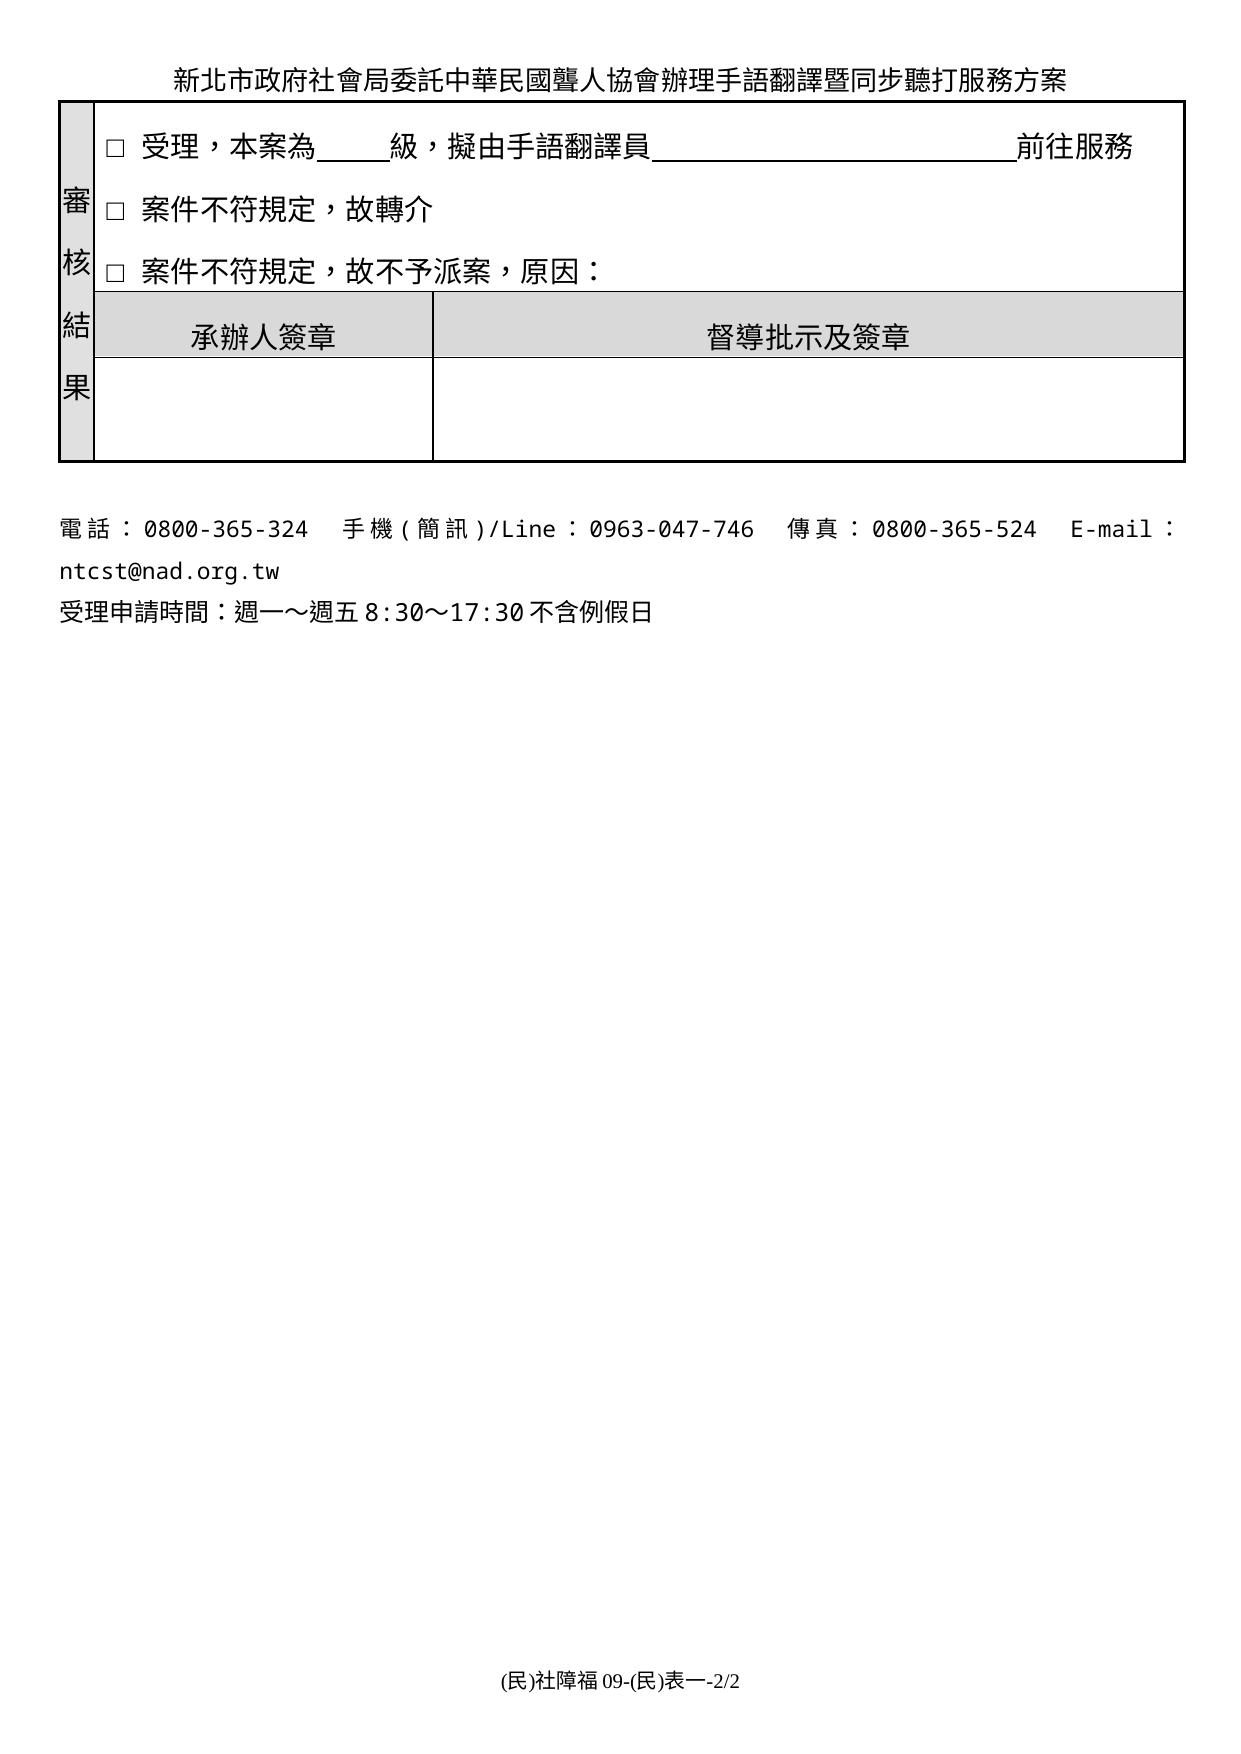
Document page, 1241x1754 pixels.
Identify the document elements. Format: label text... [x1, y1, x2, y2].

table_cell 督導批示及簽章 [434, 292, 1183, 356]
table_cell [95, 358, 432, 460]
text 受理申請時間：週一～週五8:30～17:30不含例假日 [59, 588, 1181, 629]
table_cell 承辦人簽章 [95, 292, 432, 356]
text 電話：0800-365-324 手機(簡訊)/Line：0963-047-746 傳真：0800-365-524 E-mail：ntcst@nad.org.tw [59, 504, 1181, 588]
table_header □ 受理，本案為 級，擬由手語翻譯員 前往服務 □ 案件不符規定，故轉介 □ 案件不符規定，故不予派案，原因： [95, 103, 1183, 291]
table_header 審核結果 [61, 103, 93, 460]
table_cell [434, 358, 1183, 460]
